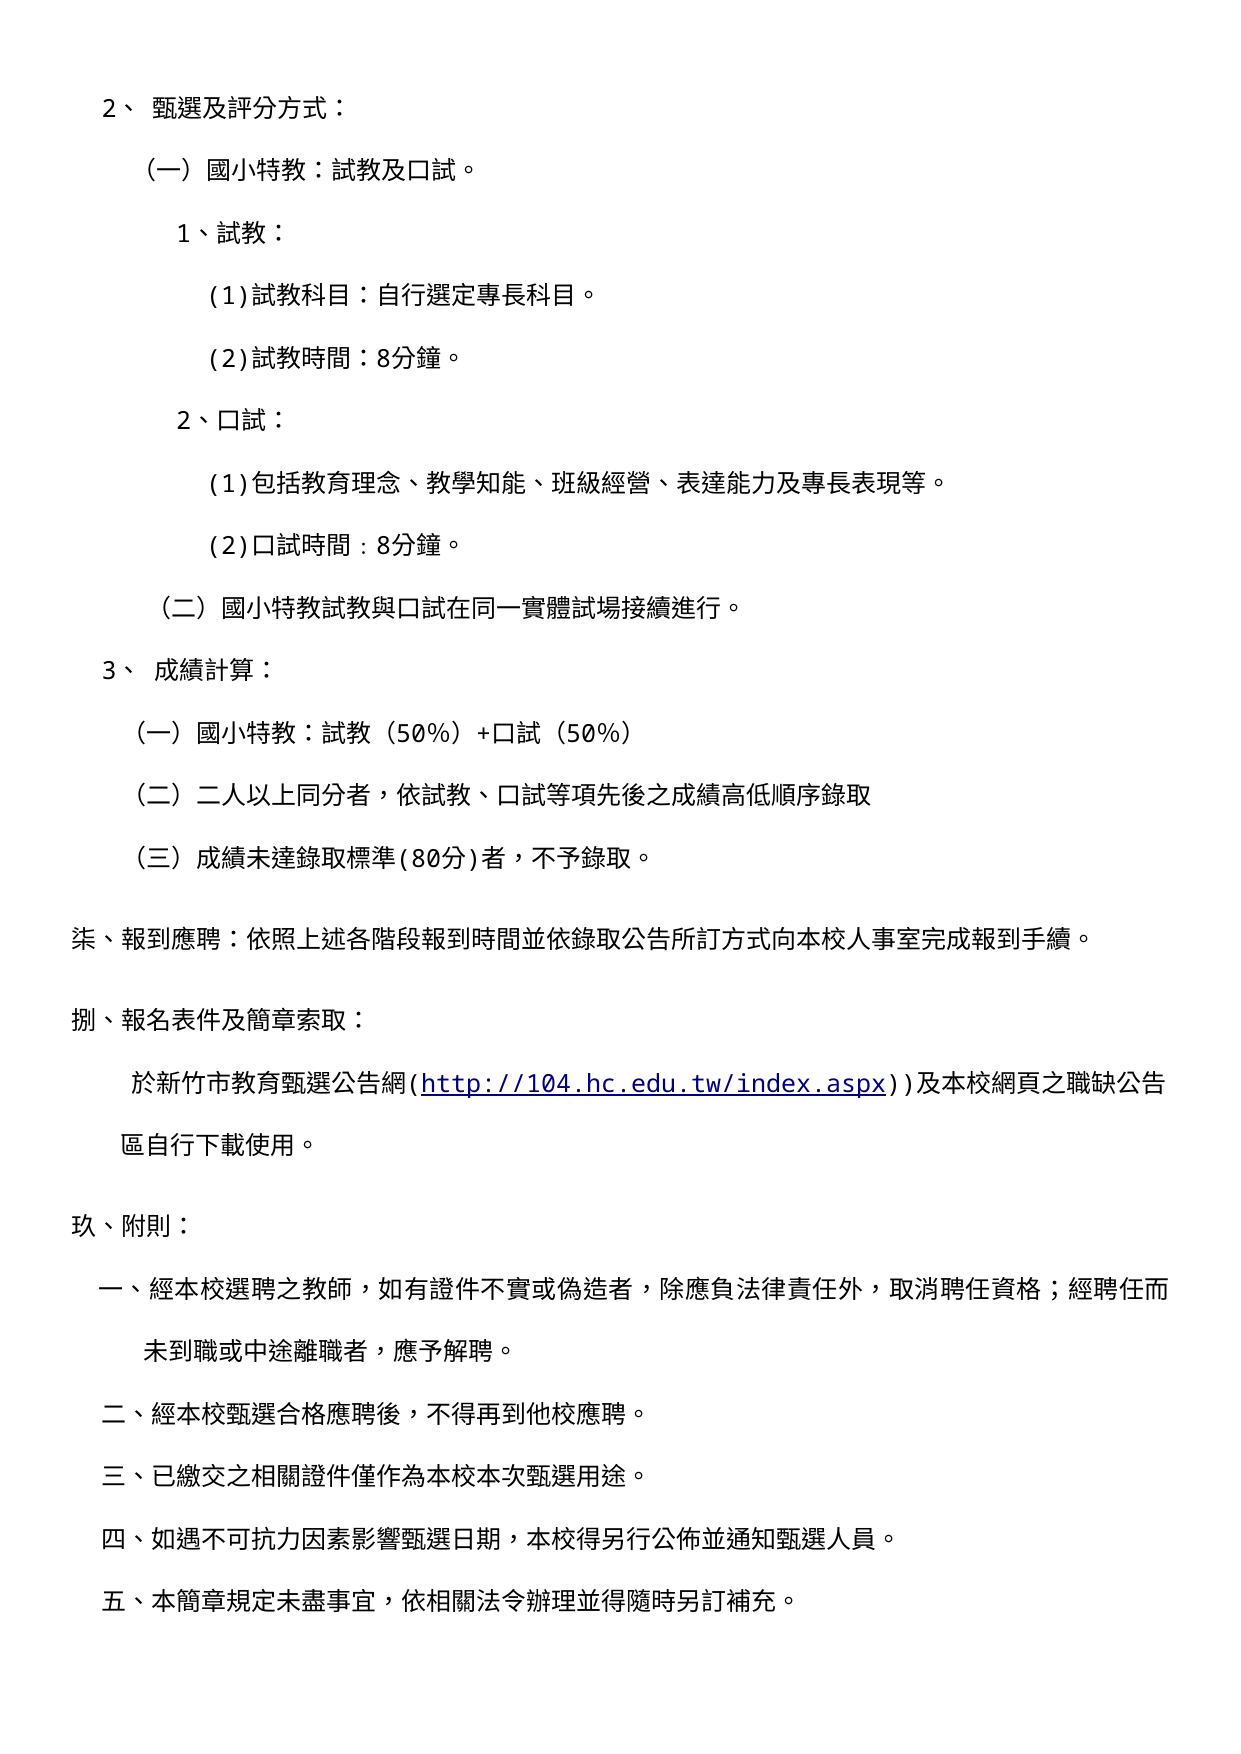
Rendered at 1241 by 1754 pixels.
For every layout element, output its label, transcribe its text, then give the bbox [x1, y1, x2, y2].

text 柒、報到應聘：依照上述各階段報到時間並依錄取公告所訂方式向本校人事室完成報到手續。 [71, 896, 1169, 958]
text (2)試教時間：8分鐘。 [71, 314, 1169, 377]
text （二）國小特教試教與口試在同一實體試場接續進行。 [71, 564, 1169, 627]
text 四、如遇不可抗力因素影響甄選日期，本校得另行公佈並通知甄選人員。 [71, 1496, 1169, 1558]
text 玖、附則： [71, 1183, 1169, 1246]
text 一、經本校選聘之教師，如有證件不實或偽造者，除應負法律責任外，取消聘任資格；經聘任而未到職或中途離職者，應予解聘。 [67, 1246, 1169, 1371]
text 五、本簡章規定未盡事宜，依相關法令辦理並得隨時另訂補充。 [71, 1558, 1169, 1621]
text 捌、報名表件及簡章索取： [71, 977, 1169, 1039]
text （二）二人以上同分者，依試教、口試等項先後之成績高低順序錄取 [121, 752, 1169, 814]
text 二、經本校甄選合格應聘後，不得再到他校應聘。 [71, 1371, 1169, 1433]
text (1)試教科目：自行選定專長科目。 [71, 252, 1169, 314]
text (1)包括教育理念、教學知能、班級經營、表達能力及專長表現等。 [71, 439, 1169, 502]
list 成績計算： [101, 627, 1169, 689]
text （三）成績未達錄取標準(80分)者，不予錄取。 [121, 814, 1169, 877]
text (2)口試時間﹕8分鐘。 [71, 502, 1169, 564]
text 1、試教： [71, 189, 1169, 252]
text （一）國小特教：試教及口試。 [71, 127, 1169, 189]
text 2、口試： [71, 377, 1169, 439]
text （一）國小特教：試教（50％）+口試（50％） [121, 689, 1169, 752]
text 三、已繳交之相關證件僅作為本校本次甄選用途。 [71, 1433, 1169, 1496]
text 於新竹市教育甄選公告網(http://104.hc.edu.tw/index.aspx))及本校網頁之職缺公告區自行下載使用。 [71, 1039, 1169, 1164]
list 甄選及評分方式： [101, 64, 1169, 127]
